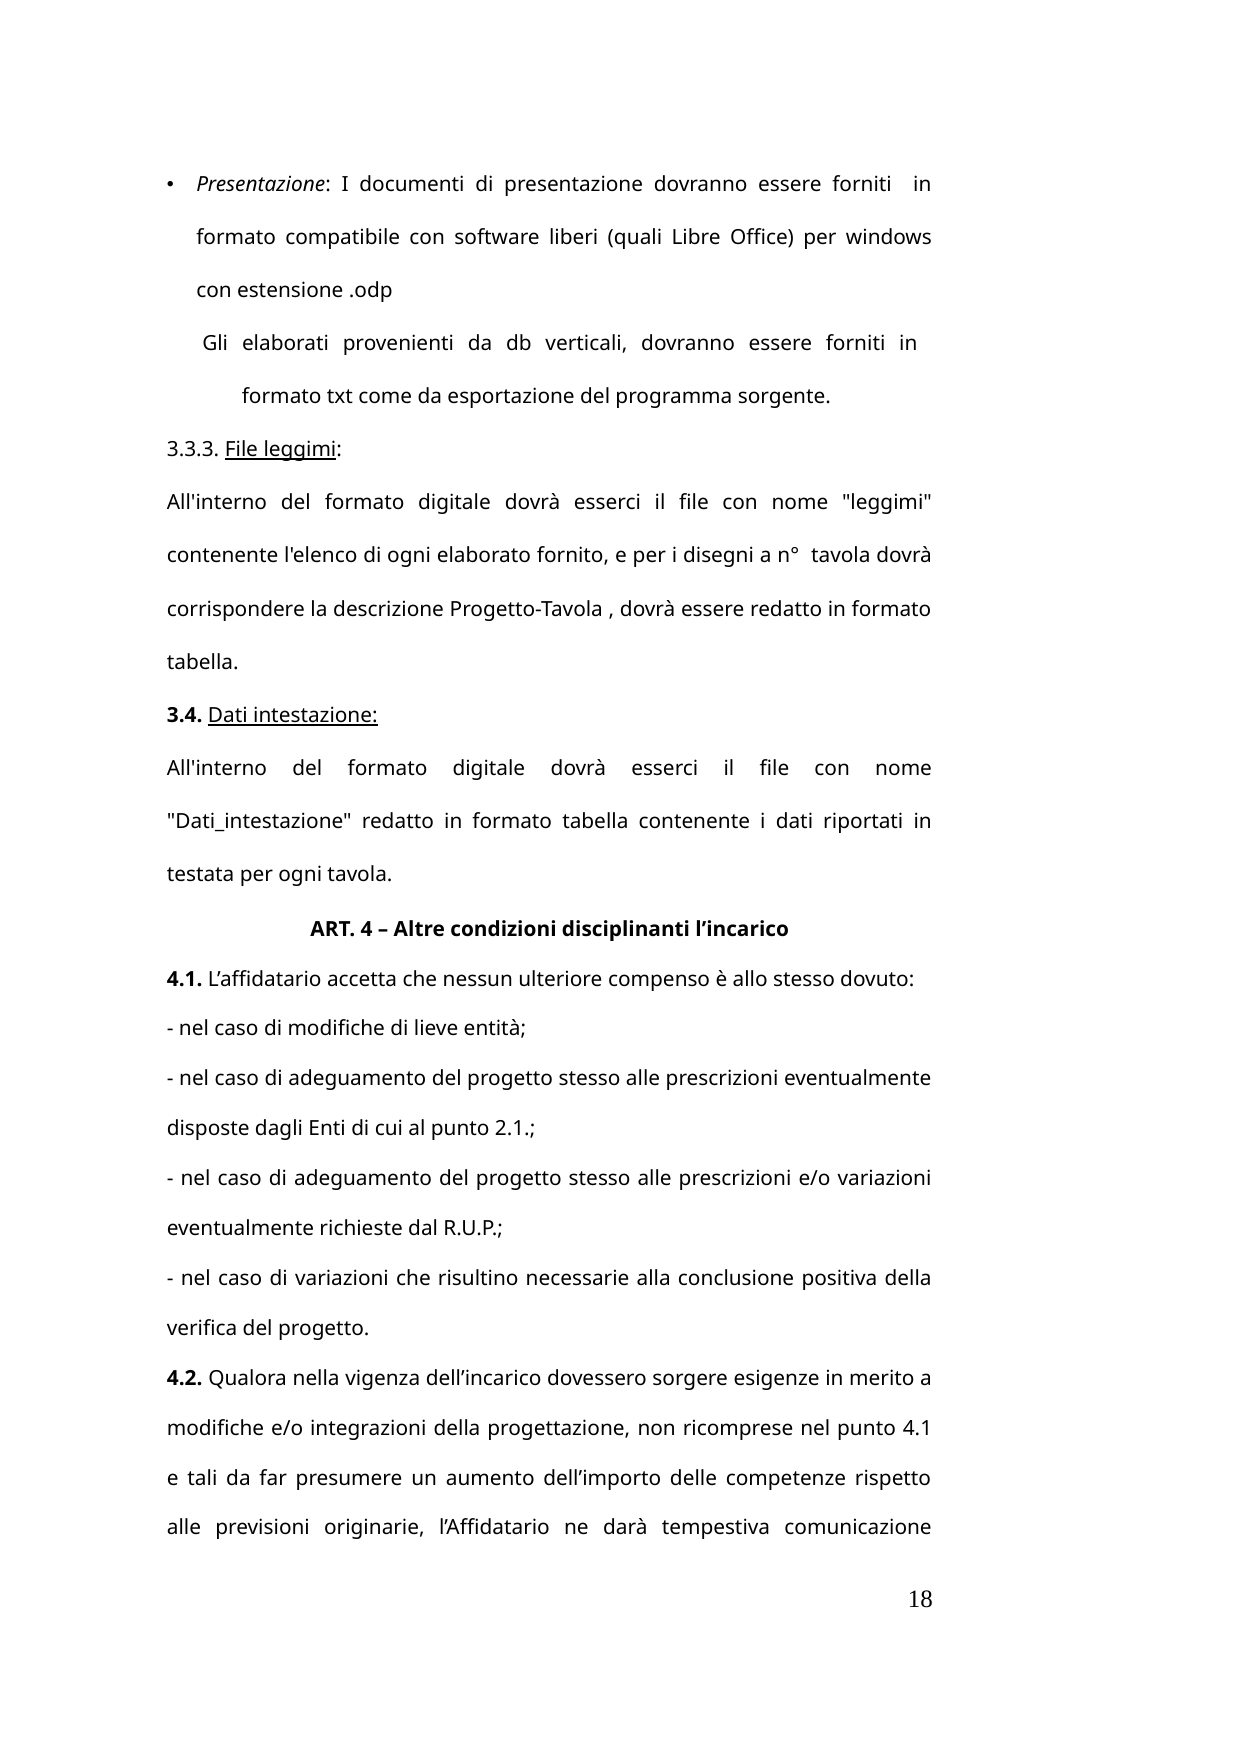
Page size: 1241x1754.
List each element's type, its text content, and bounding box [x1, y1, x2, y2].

text ART. 4 – Altre condizioni disciplinanti l’incarico [167, 892, 932, 942]
text - nel caso di modifiche di lieve entità; [167, 992, 932, 1042]
text All'interno del formato digitale dovrà esserci il file con nome "leggimi" contenente l'elenco di ogni elaborato fornito, e per i disegni a n° tavola dovrà corrispondere la descrizione Progetto-Tavola , dovrà essere redatto in formato tabella. [167, 467, 932, 680]
text - nel caso di variazioni che risultino necessarie alla conclusione positiva della verifica del progetto. [167, 1242, 932, 1341]
text All'interno del formato digitale dovrà esserci il file con nome "Dati_intestazione" redatto in formato tabella contenente i dati riportati in testata per ogni tavola. [167, 733, 932, 892]
text 3.4. Dati intestazione: [167, 680, 932, 733]
text 4.2. Qualora nella vigenza dell’incarico dovessero sorgere esigenze in merito a modifiche e/o integrazioni della progettazione, non ricomprese nel punto 4.1 e tali da far presumere un aumento dell’importo delle competenze rispetto alle previsioni originarie, l’Affidatario ne darà tempestiva comunicazione [167, 1341, 932, 1541]
text 3.3.3. File leggimi: [167, 414, 932, 467]
text Gli elaborati provenienti da db verticali, dovranno essere forniti in formato txt come da esportazione del programma sorgente. [202, 308, 932, 414]
text 4.1. L’affidatario accetta che nessun ulteriore compenso è allo stesso dovuto: [167, 942, 932, 992]
list Presentazione: I documenti di presentazione dovranno essere forniti in formato compatibile con software liberi (quali Libre Office) per windows con estensione .odp [167, 148, 932, 308]
text - nel caso di adeguamento del progetto stesso alle prescrizioni e/o variazioni eventualmente richieste dal R.U.P.; [167, 1142, 932, 1242]
text - nel caso di adeguamento del progetto stesso alle prescrizioni eventualmente disposte dagli Enti di cui al punto 2.1.; [167, 1042, 932, 1142]
